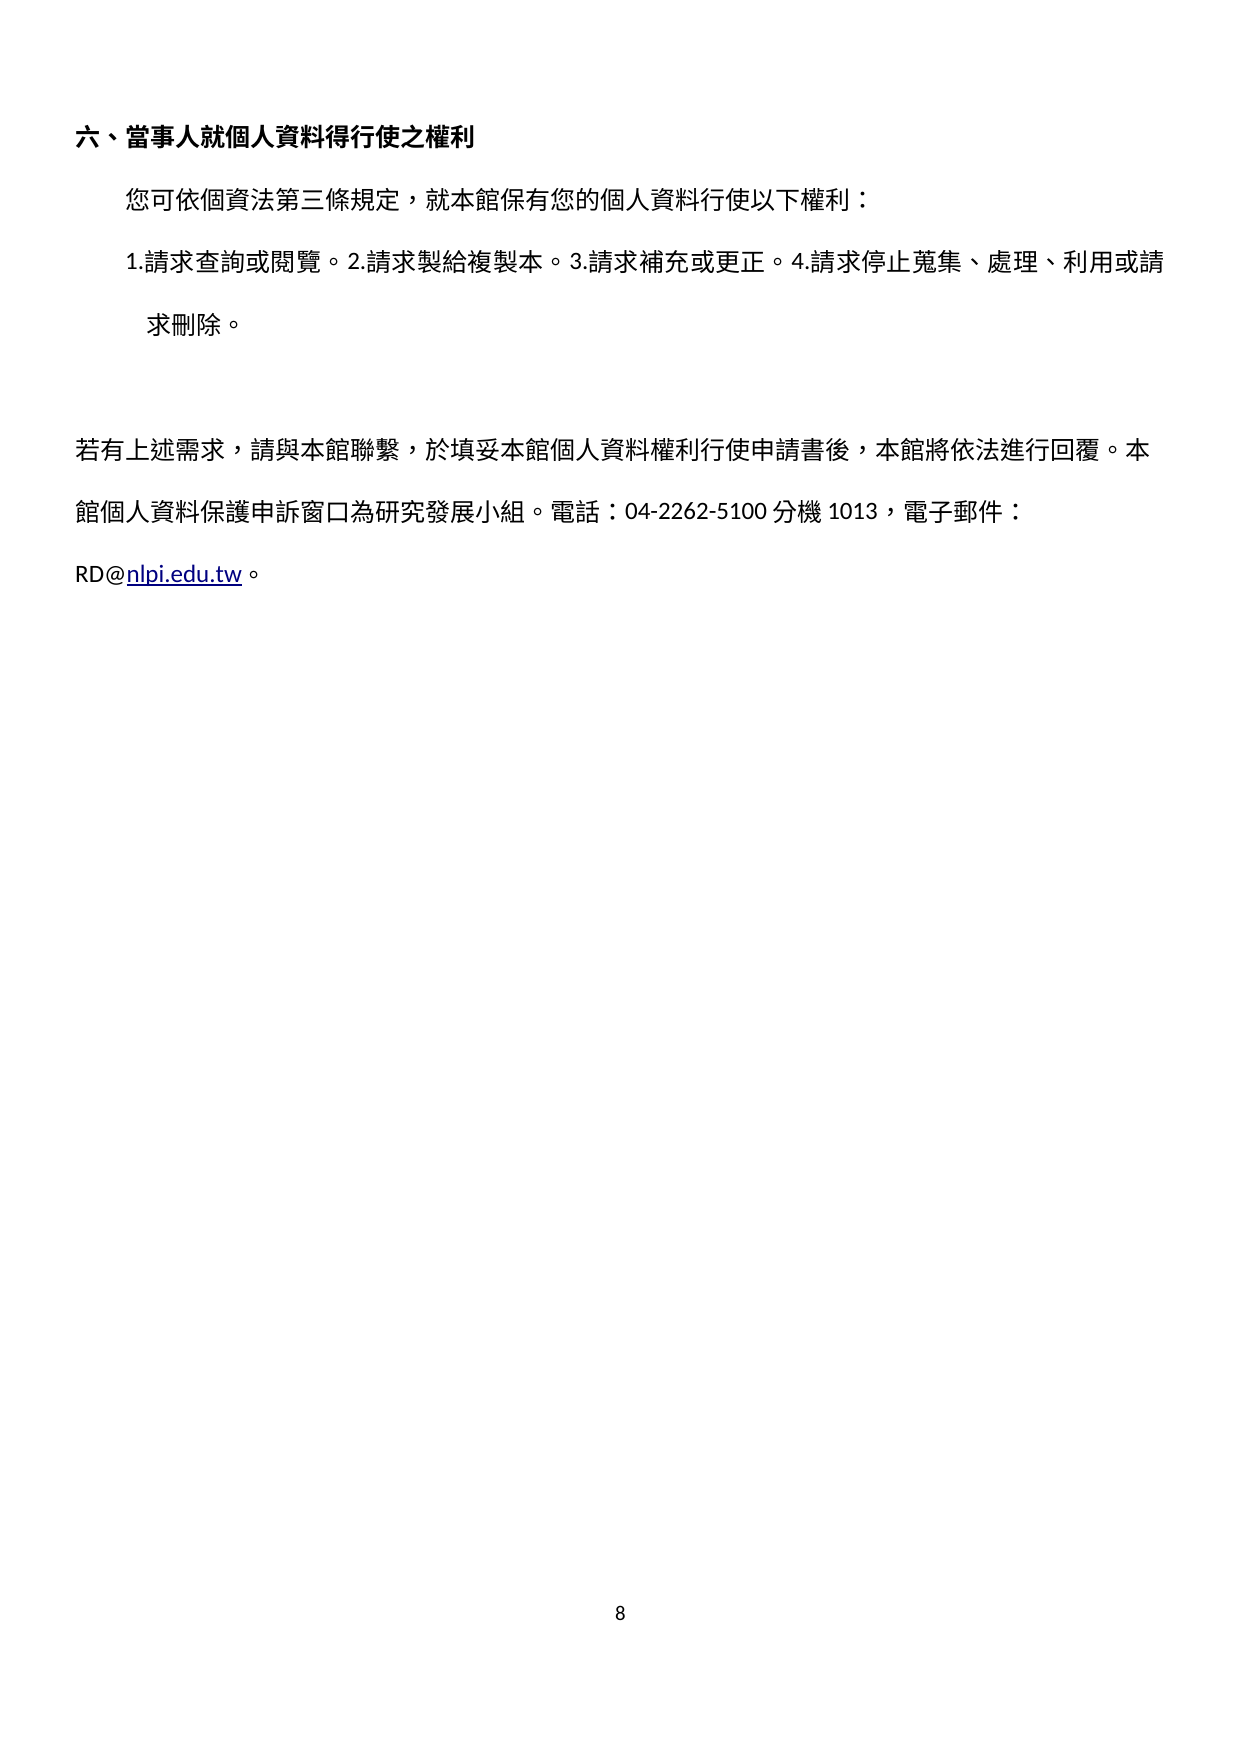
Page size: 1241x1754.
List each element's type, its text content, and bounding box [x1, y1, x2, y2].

text 六、當事人就個人資料得行使之權利 [75, 94, 1165, 157]
text 1.請求查詢或閱覽。2.請求製給複製本。3.請求補充或更正。4.請求停止蒐集、處理、利用或請求刪除。 [125, 219, 1165, 344]
text 若有上述需求，請與本館聯繫，於填妥本館個人資料權利行使申請書後，本館將依法進行回覆。本館個人資料保護申訴窗口為研究發展小組。電話：04-2262-5100分機1013，電子郵件：RD@nlpi.edu.tw。 [75, 407, 1165, 594]
text 您可依個資法第三條規定，就本館保有您的個人資料行使以下權利： [125, 157, 1165, 219]
